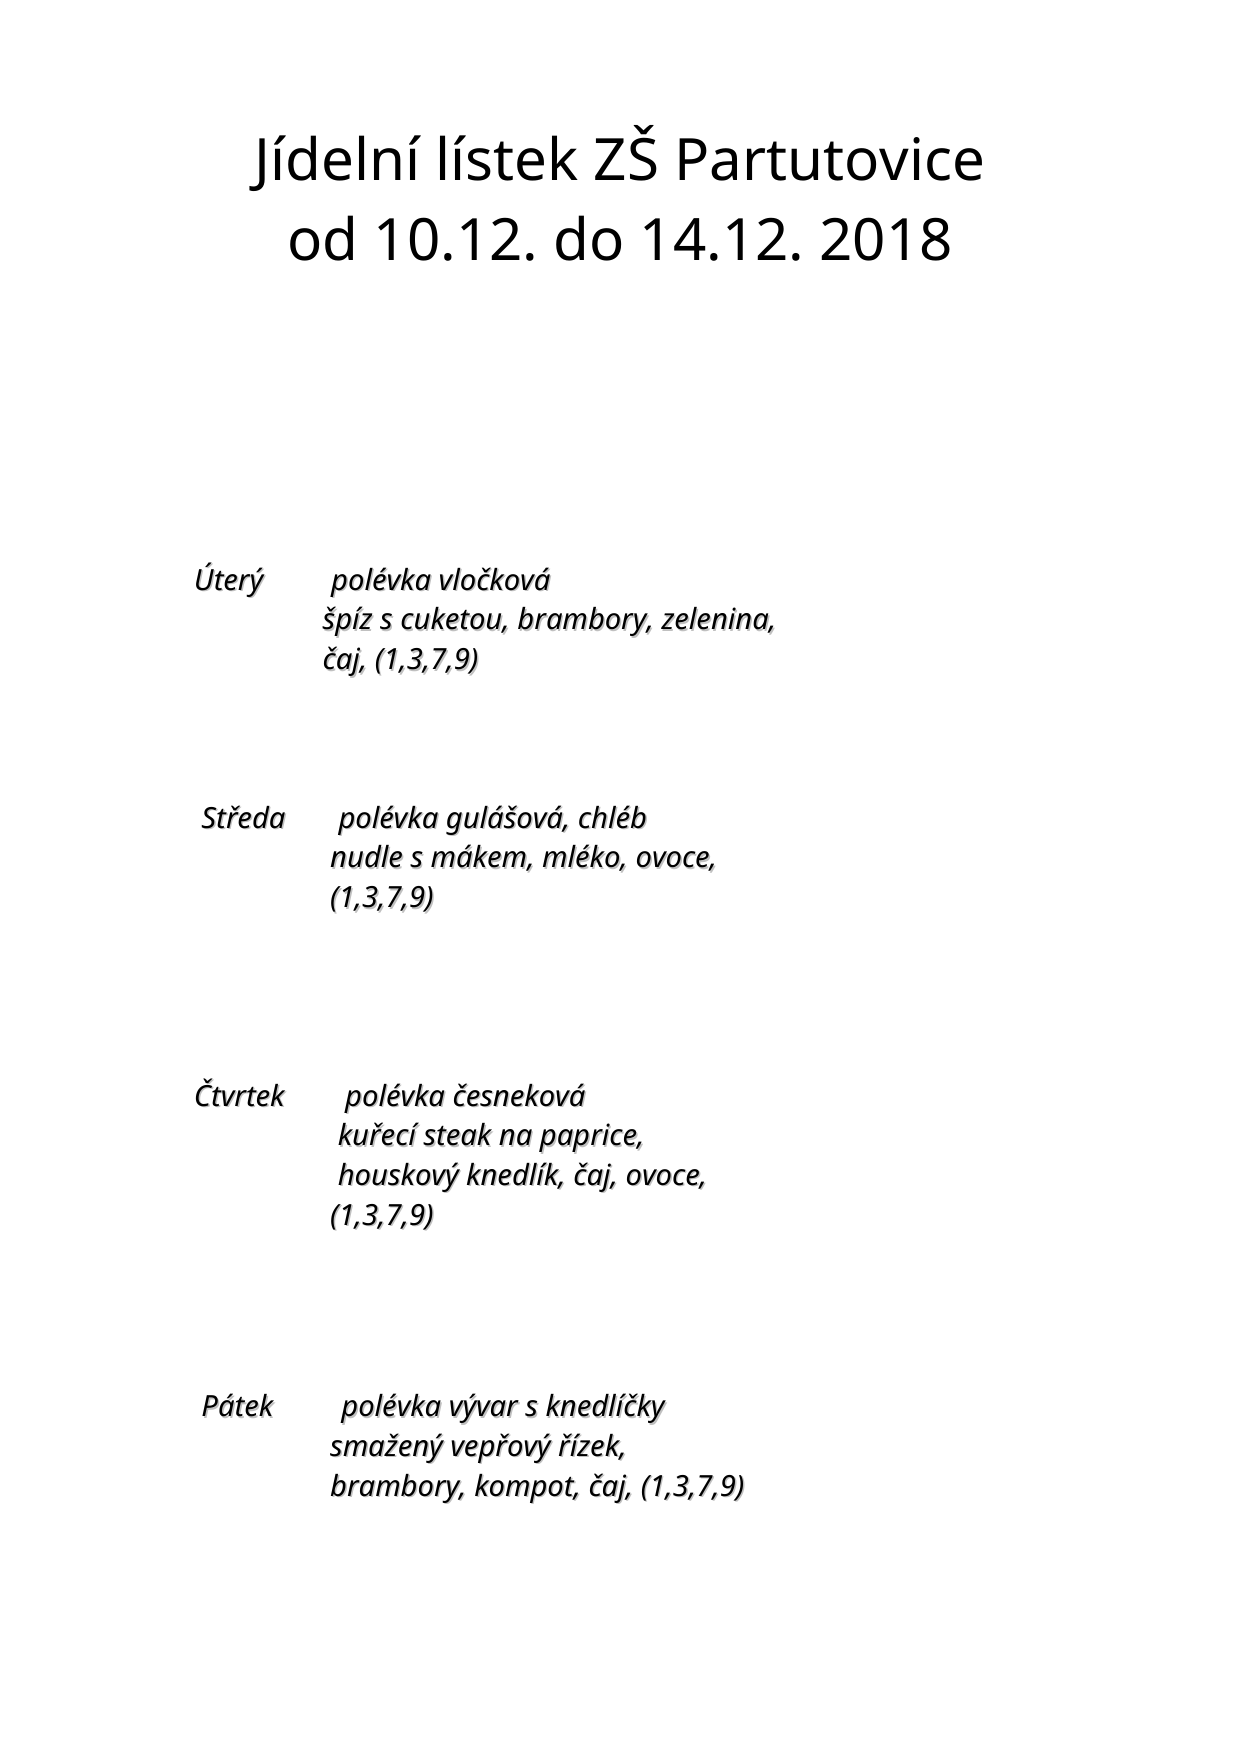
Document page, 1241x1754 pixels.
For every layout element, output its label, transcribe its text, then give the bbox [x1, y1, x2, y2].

text smažený vepřový řízek, [118, 1425, 1122, 1465]
text (1,3,7,9) [118, 1194, 1122, 1234]
text čaj, (1,3,7,9) [118, 638, 1122, 678]
text Úterý polévka vločková [118, 559, 1122, 599]
text Čtvrtek polévka česneková [118, 1075, 1122, 1114]
text (1,3,7,9) [118, 876, 1122, 916]
text houskový knedlík, čaj, ovoce, [118, 1154, 1122, 1194]
text Středa polévka gulášová, chléb [118, 797, 1122, 837]
text Pátek polévka vývar s knedlíčky [118, 1385, 1122, 1425]
text Jídelní lístek ZŠ Partutovice [118, 118, 1122, 198]
text špíz s cuketou, brambory, zelenina, [118, 599, 1122, 638]
text od 10.12. do 14.12. 2018 [118, 198, 1122, 277]
text brambory, kompot, čaj, (1,3,7,9) [118, 1465, 1122, 1504]
text nudle s mákem, mléko, ovoce, [118, 837, 1122, 876]
text kuřecí steak na paprice, [118, 1114, 1122, 1154]
